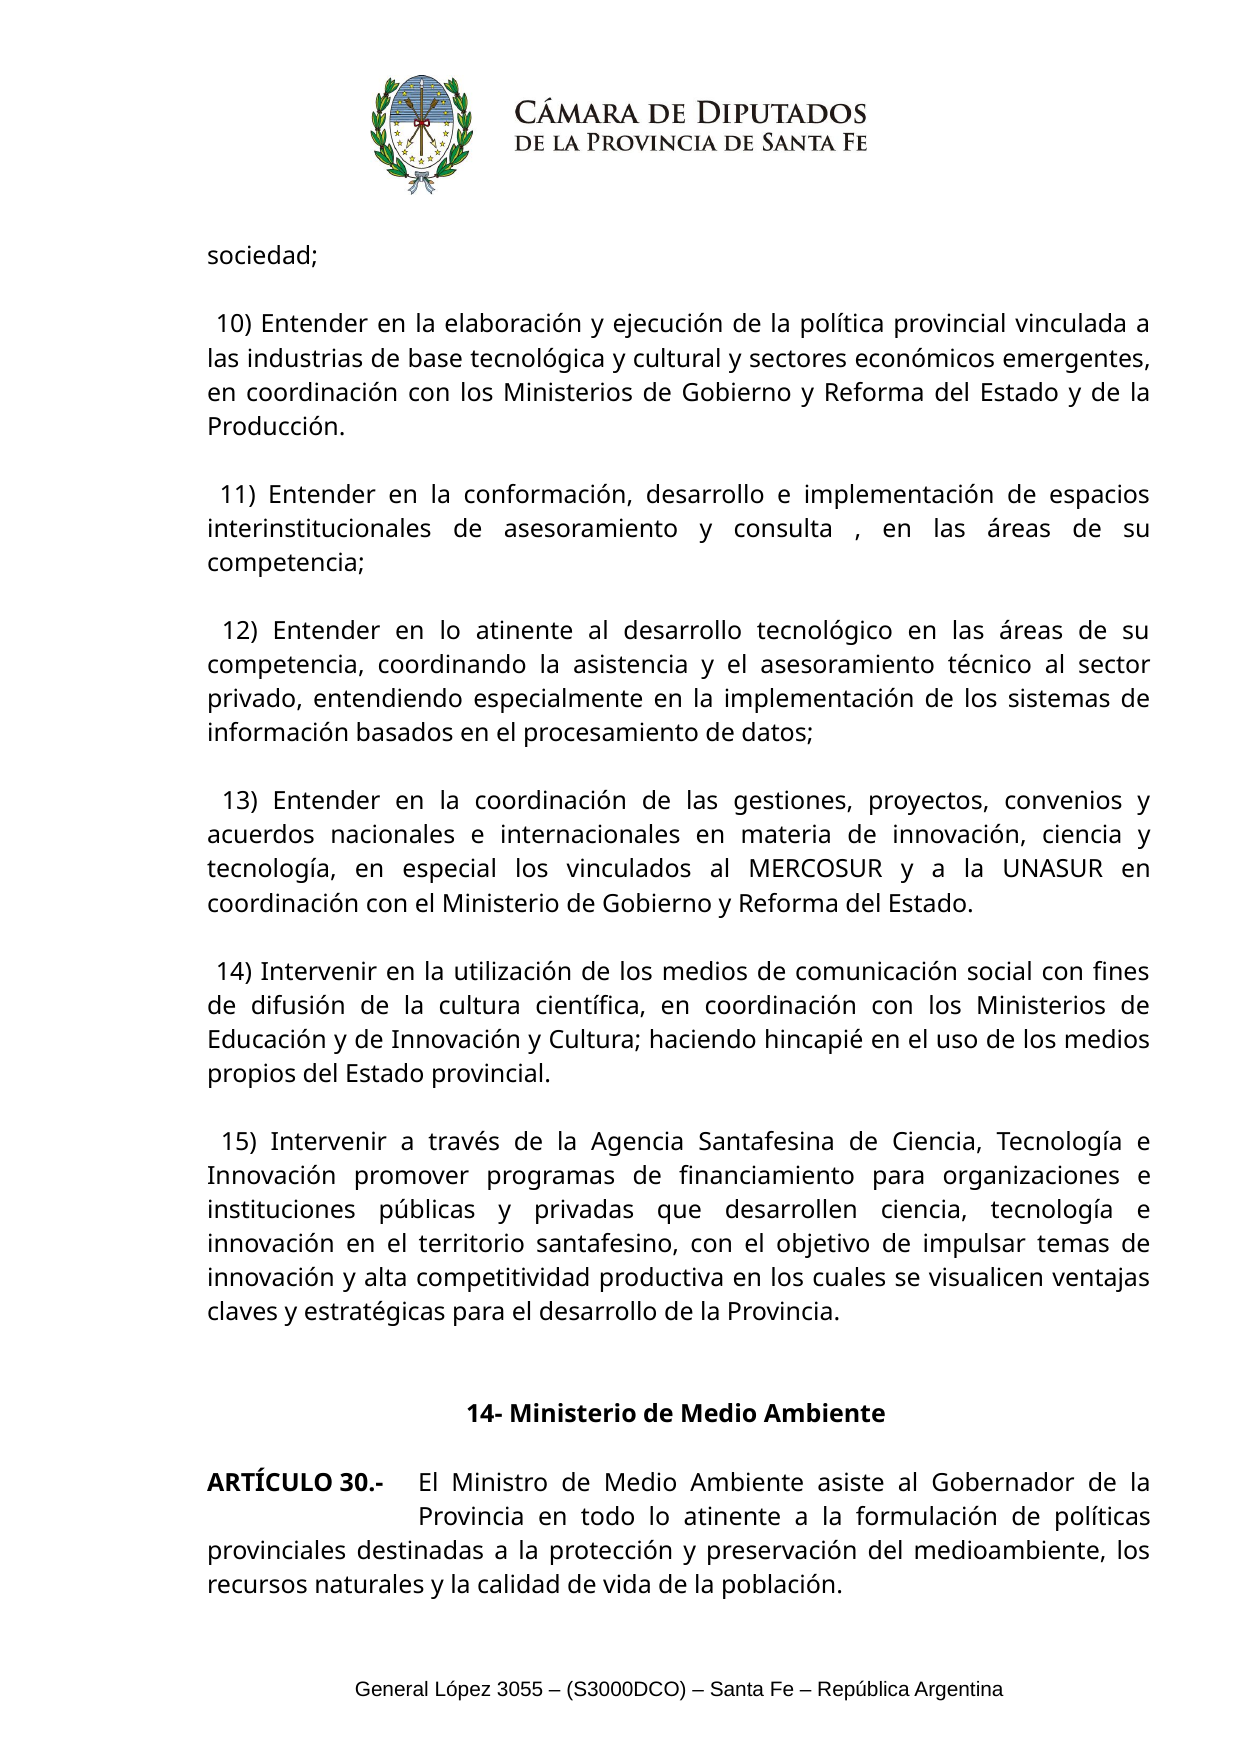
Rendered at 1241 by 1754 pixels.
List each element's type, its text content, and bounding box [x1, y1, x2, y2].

text 14) Intervenir en la utilización de los medios de comunicación social con fines de difusión de la cultura científica, en coordinación con los Ministerios de Educación y de Innovación y Cultura; haciendo hincapié en el uso de los medios propios del Estado provincial. [207, 953, 1152, 1089]
text 10) Entender en la elaboración y ejecución de la política provincial vinculada a las industrias de base tecnológica y cultural y sectores económicos emergentes, en coordinación con los Ministerios de Gobierno y Reforma del Estado y de la Producción. [207, 306, 1152, 442]
picture [370, 75, 867, 199]
text El Ministro de Medio Ambiente asiste al Gobernador de la Provincia en todo lo atinente a la formulación de políticas provinciales destinadas a la protección y preservación del medioambiente, los recursos naturales y la calidad de vida de la población. [207, 1464, 1152, 1601]
text 14- Ministerio de Medio Ambiente [207, 1396, 1152, 1430]
text sociedad; [207, 238, 1152, 272]
text 15) Intervenir a través de la Agencia Santafesina de Ciencia, Tecnología e Innovación promover programas de financiamiento para organizaciones e instituciones públicas y privadas que desarrollen ciencia, tecnología e innovación en el territorio santafesino, con el objetivo de impulsar temas de innovación y alta competitividad productiva en los cuales se visualicen ventajas claves y estratégicas para el desarrollo de la Provincia. [207, 1124, 1152, 1328]
text 12) Entender en lo atinente al desarrollo tecnológico en las áreas de su competencia, coordinando la asistencia y el asesoramiento técnico al sector privado, entendiendo especialmente en la implementación de los sistemas de información basados en el procesamiento de datos; [207, 613, 1152, 749]
text 13) Entender en la coordinación de las gestiones, proyectos, convenios y acuerdos nacionales e internacionales en materia de innovación, ciencia y tecnología, en especial los vinculados al MERCOSUR y a la UNASUR en coordinación con el Ministerio de Gobierno y Reforma del Estado. [207, 783, 1152, 919]
text 11) Entender en la conformación, desarrollo e implementación de espacios interinstitucionales de asesoramiento y consulta , en las áreas de su competencia; [207, 476, 1152, 579]
table_header ARTÍCULO 30.- [207, 1464, 418, 1514]
